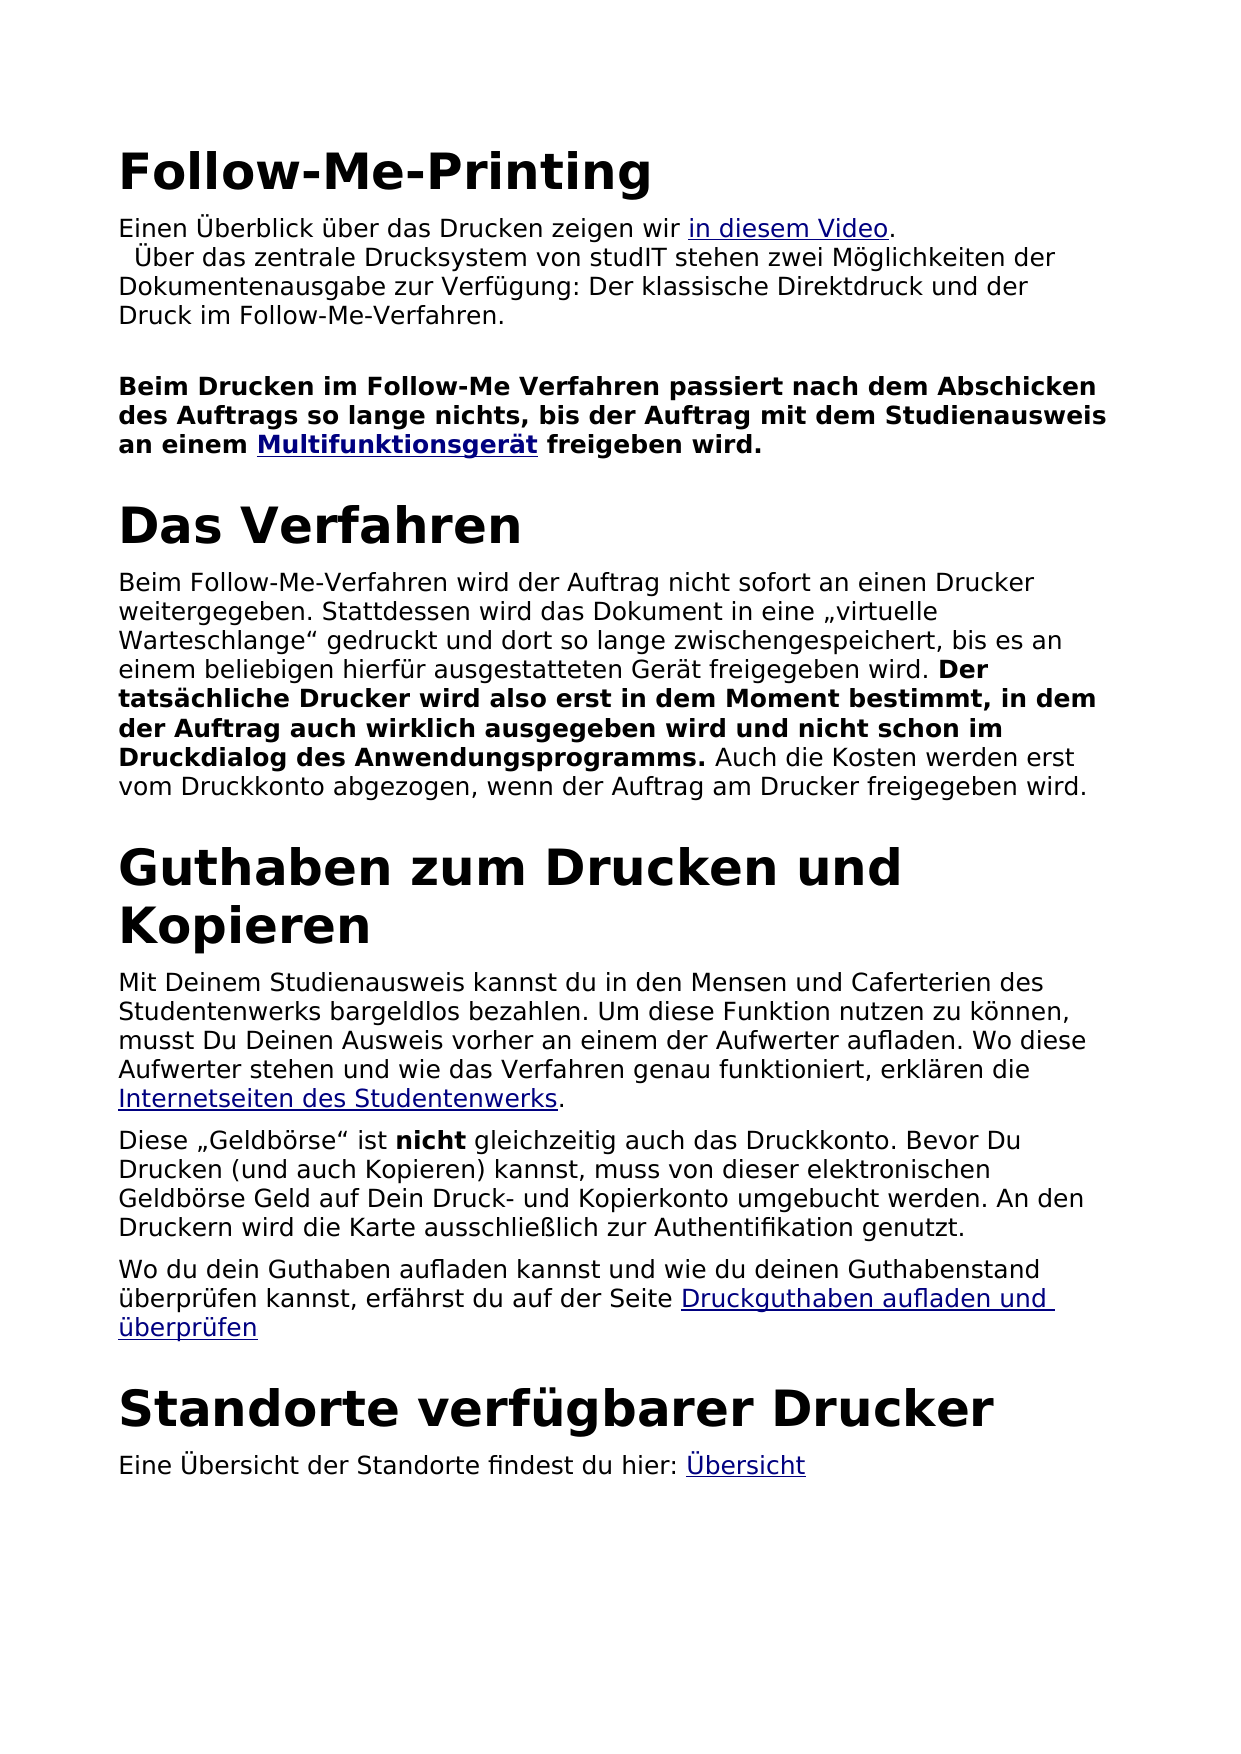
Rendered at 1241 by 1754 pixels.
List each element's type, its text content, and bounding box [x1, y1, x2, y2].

text Einen Überblick über das Drucken zeigen wir in diesem Video. Über das zentrale Drucksystem von studIT stehen zwei Möglichkeiten der Dokumentenausgabe zur Verfügung: Der klassische Direktdruck und der Druck im Follow-Me-Verfahren. [118, 214, 1122, 360]
subtitle Das Verfahren [118, 497, 1122, 555]
subtitle Standorte verfügbarer Drucker [118, 1380, 1122, 1438]
text Beim Follow-Me-Verfahren wird der Auftrag nicht sofort an einen Drucker weitergegeben. Stattdessen wird das Dokument in eine „virtuelle Warteschlange“ gedruckt und dort so lange zwischengespeichert, bis es an einem beliebigen hierfür ausgestatteten Gerät freigegeben wird. Der tatsächliche Drucker wird also erst in dem Moment bestimmt, in dem der Auftrag auch wirklich ausgegeben wird und nicht schon im Druckdialog des Anwendungsprogramms. Auch die Kosten werden erst vom Druckkonto abgezogen, wenn der Auftrag am Drucker freigegeben wird. [118, 568, 1122, 801]
text Eine Übersicht der Standorte findest du hier: Übersicht [118, 1451, 1122, 1480]
subtitle Follow-Me-Printing [118, 143, 1122, 201]
text Beim Drucken im Follow-Me Verfahren passiert nach dem Abschicken des Auftrags so lange nichts, bis der Auftrag mit dem Studienausweis an einem Multifunktionsgerät freigeben wird. [118, 372, 1122, 460]
text Diese „Geldbörse“ ist nicht gleichzeitig auch das Druckkonto. Bevor Du Drucken (und auch Kopieren) kannst, muss von dieser elektronischen Geldbörse Geld auf Dein Druck- und Kopierkonto umgebucht werden. An den Druckern wird die Karte ausschließlich zur Authentifikation genutzt. [118, 1126, 1122, 1243]
text Wo du dein Guthaben aufladen kannst und wie du deinen Guthabenstand überprüfen kannst, erfährst du auf der Seite Druckguthaben aufladen und überprüfen [118, 1255, 1122, 1343]
text Mit Deinem Studienausweis kannst du in den Mensen und Caferterien des Studentenwerks bargeldlos bezahlen. Um diese Funktion nutzen zu können, musst Du Deinen Ausweis vorher an einem der Aufwerter aufladen. Wo diese Aufwerter stehen und wie das Verfahren genau funktioniert, erklären die Internetseiten des Studentenwerks. [118, 968, 1122, 1113]
subtitle Guthaben zum Drucken und Kopieren [118, 839, 1122, 955]
